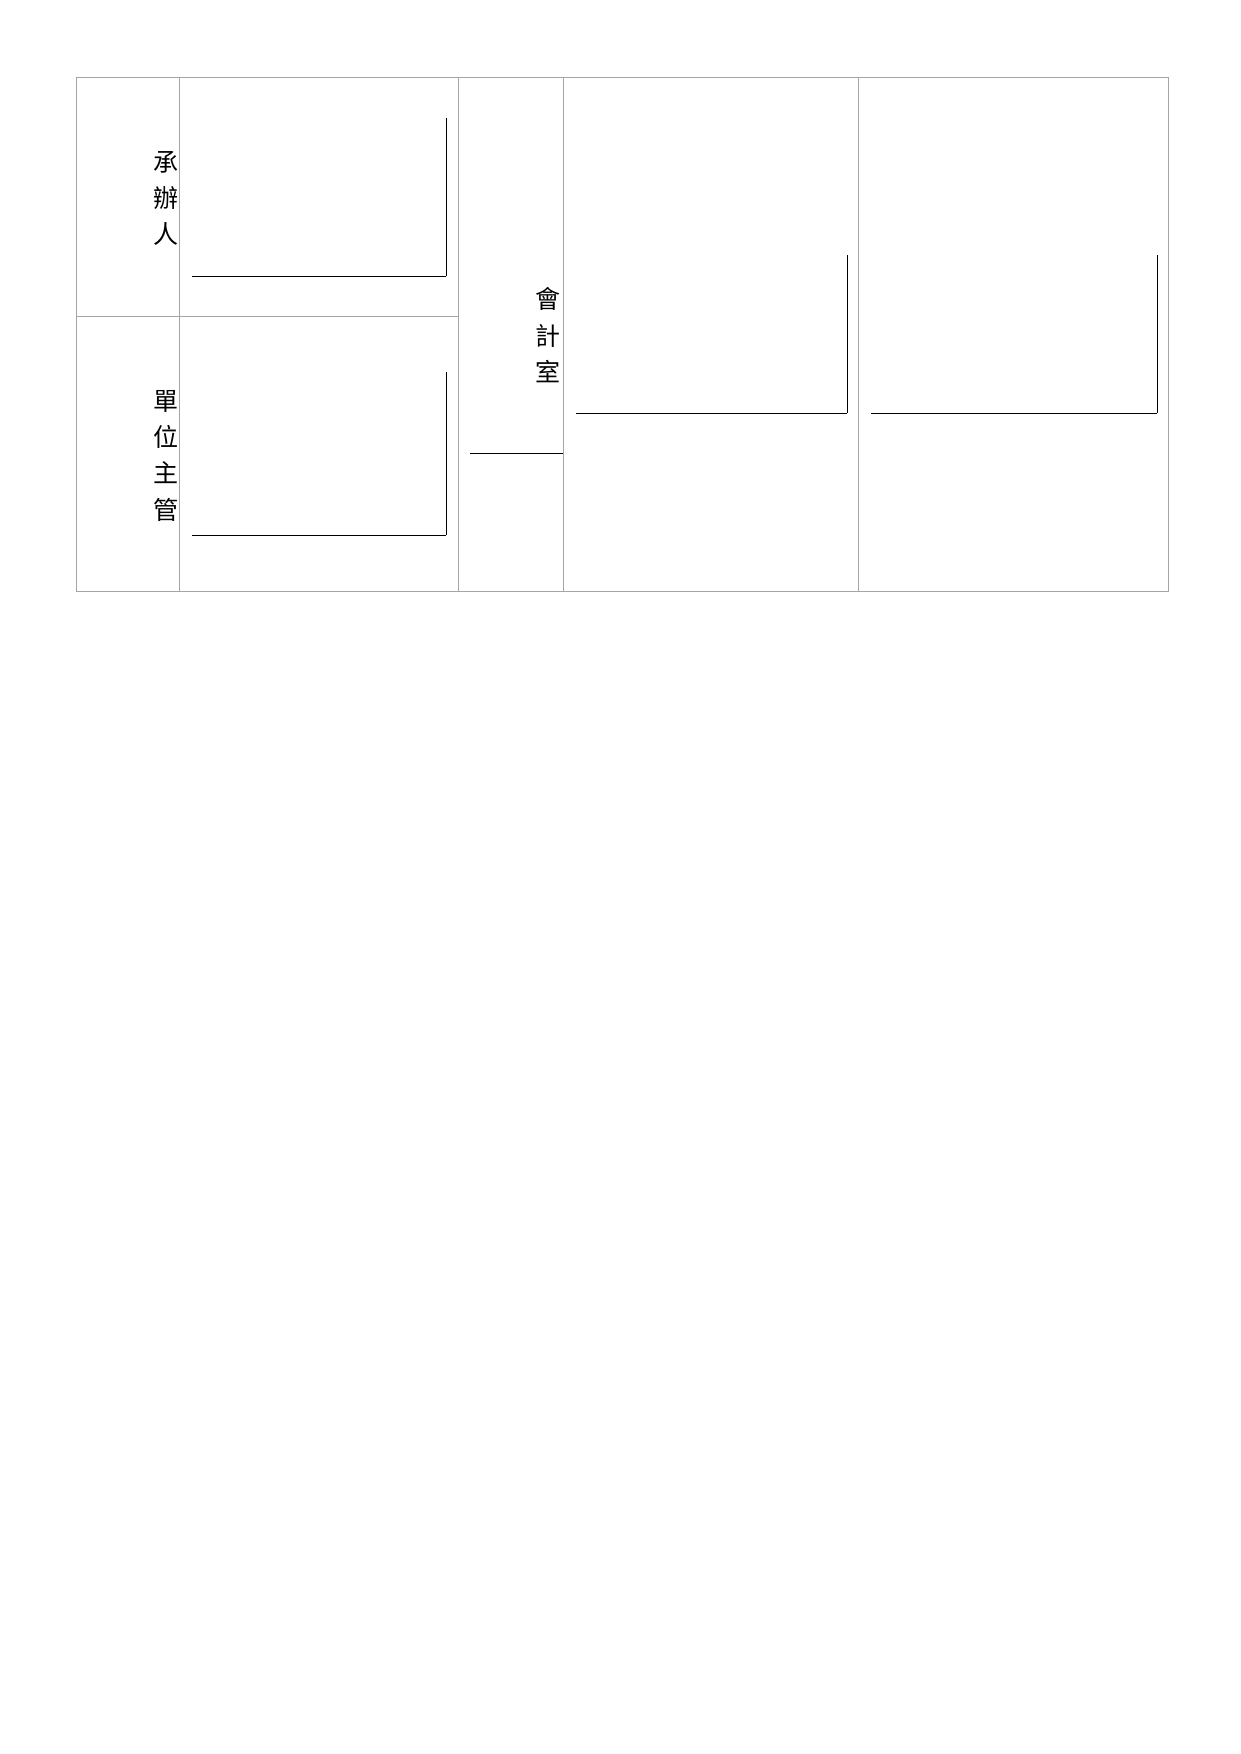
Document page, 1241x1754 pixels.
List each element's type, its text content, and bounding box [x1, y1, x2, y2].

table_cell 承辦人 [77, 78, 179, 316]
table_cell [564, 78, 858, 591]
table_cell 單位 主管 [77, 317, 179, 591]
table_cell 會計室 [459, 78, 563, 591]
table_cell [180, 317, 458, 591]
table_cell [859, 78, 1168, 591]
table_cell [180, 78, 458, 316]
